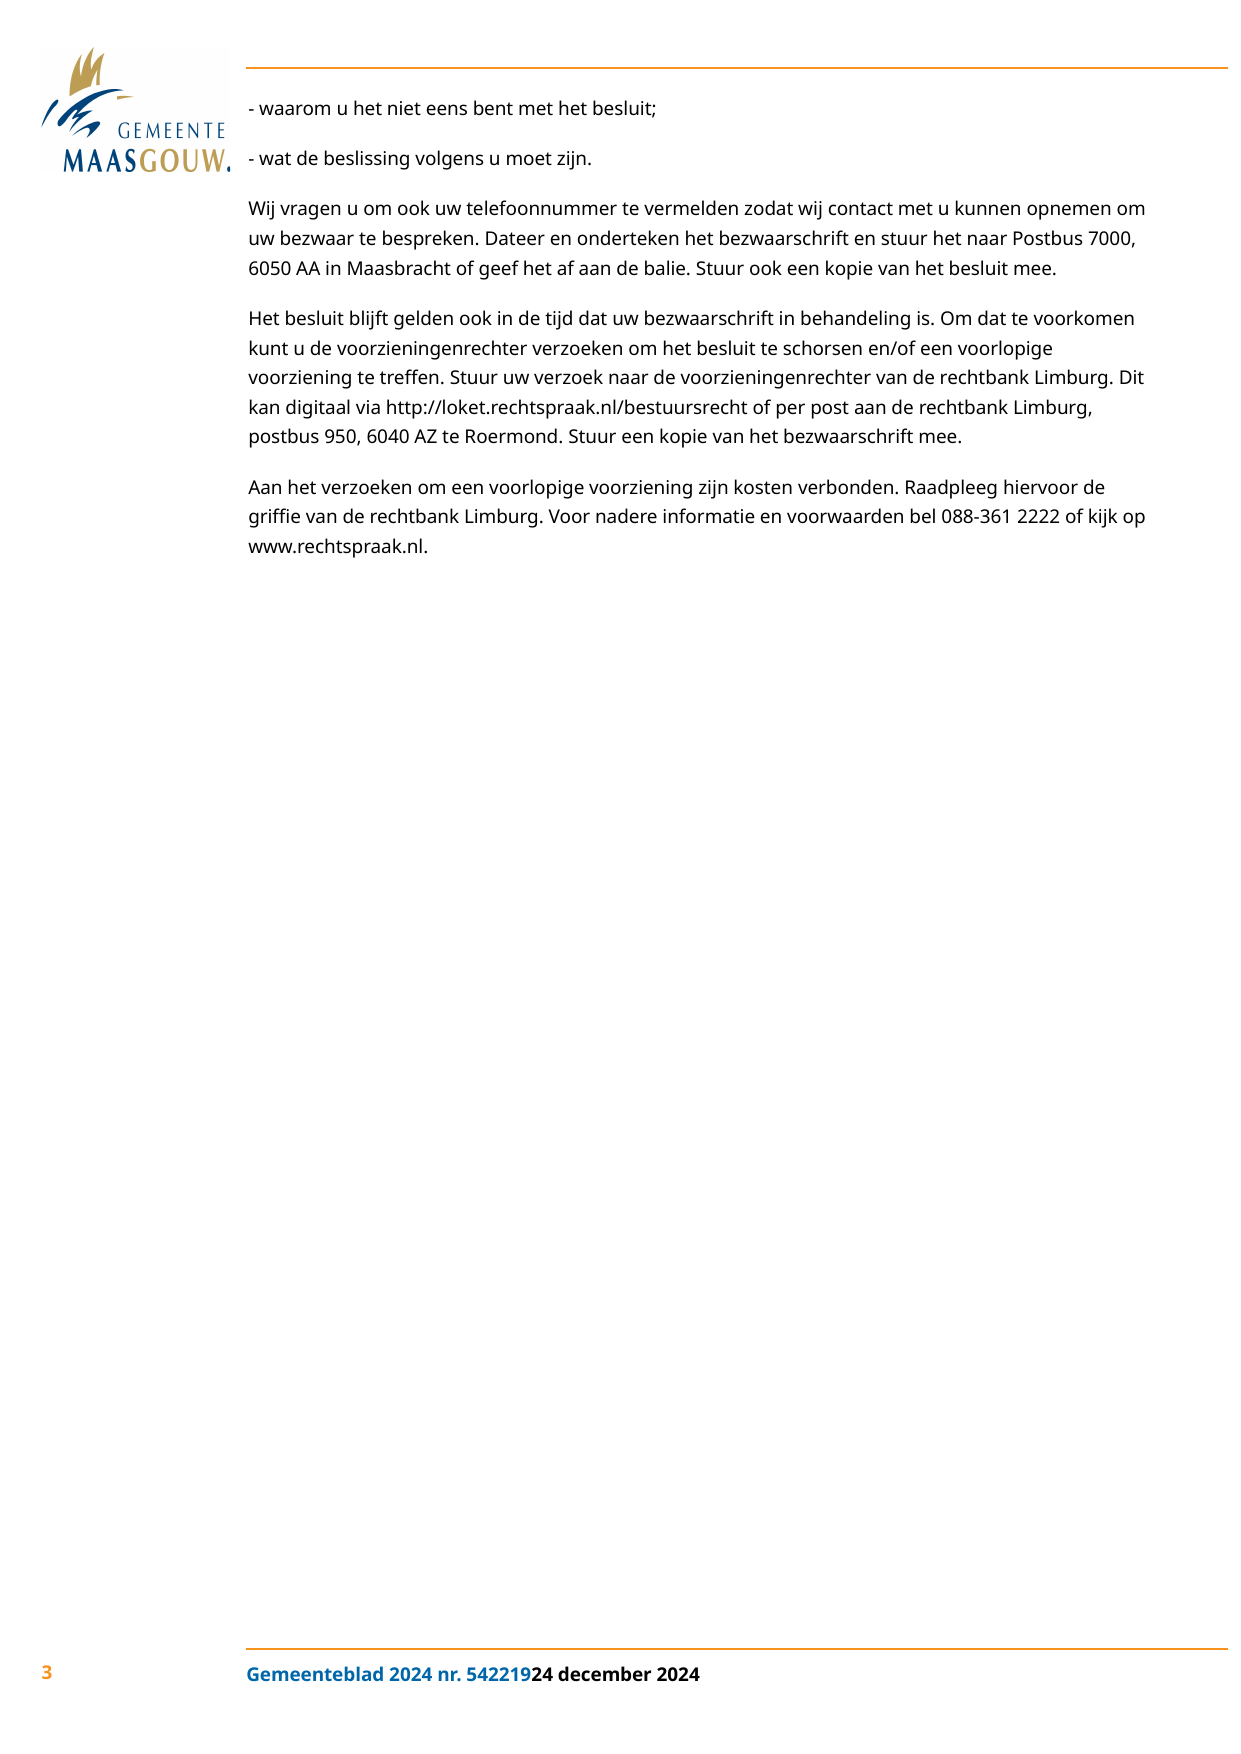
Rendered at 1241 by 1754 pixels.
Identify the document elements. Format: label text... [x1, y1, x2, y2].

text - wat de beslissing volgens u moet zijn. [248, 145, 1152, 171]
text Wij vragen u om ook uw telefoonnummer te vermelden zodat wij contact met u kunnen opnemen om uw bezwaar te bespreken. Dateer en onderteken het bezwaarschrift en stuur het naar Postbus 7000, 6050 AA in Maasbracht of geef het af aan de balie. Stuur ook een kopie van het besluit mee. [248, 196, 1152, 281]
text Aan het verzoeken om een voorlopige voorziening zijn kosten verbonden. Raadpleeg hiervoor de griffie van de rechtbank Limburg. Voor nadere informatie en voorwaarden bel 088-361 2222 of kijk op www.rechtspraak.nl. [248, 474, 1152, 559]
text Het besluit blijft gelden ook in de tijd dat uw bezwaarschrift in behandeling is. Om dat te voorkomen kunt u de voorzieningenrechter verzoeken om het besluit te schorsen en/of een voorlopige voorziening te treffen. Stuur uw verzoek naar de voorzieningenrechter van de rechtbank Limburg. Dit kan digitaal via http://loket.rechtspraak.nl/bestuursrecht of per post aan de rechtbank Limburg, postbus 950, 6040 AZ te Roermond. Stuur een kopie van het bezwaarschrift mee. [248, 305, 1152, 449]
picture [41, 47, 231, 172]
text - waarom u het niet eens bent met het besluit; [248, 95, 1152, 121]
